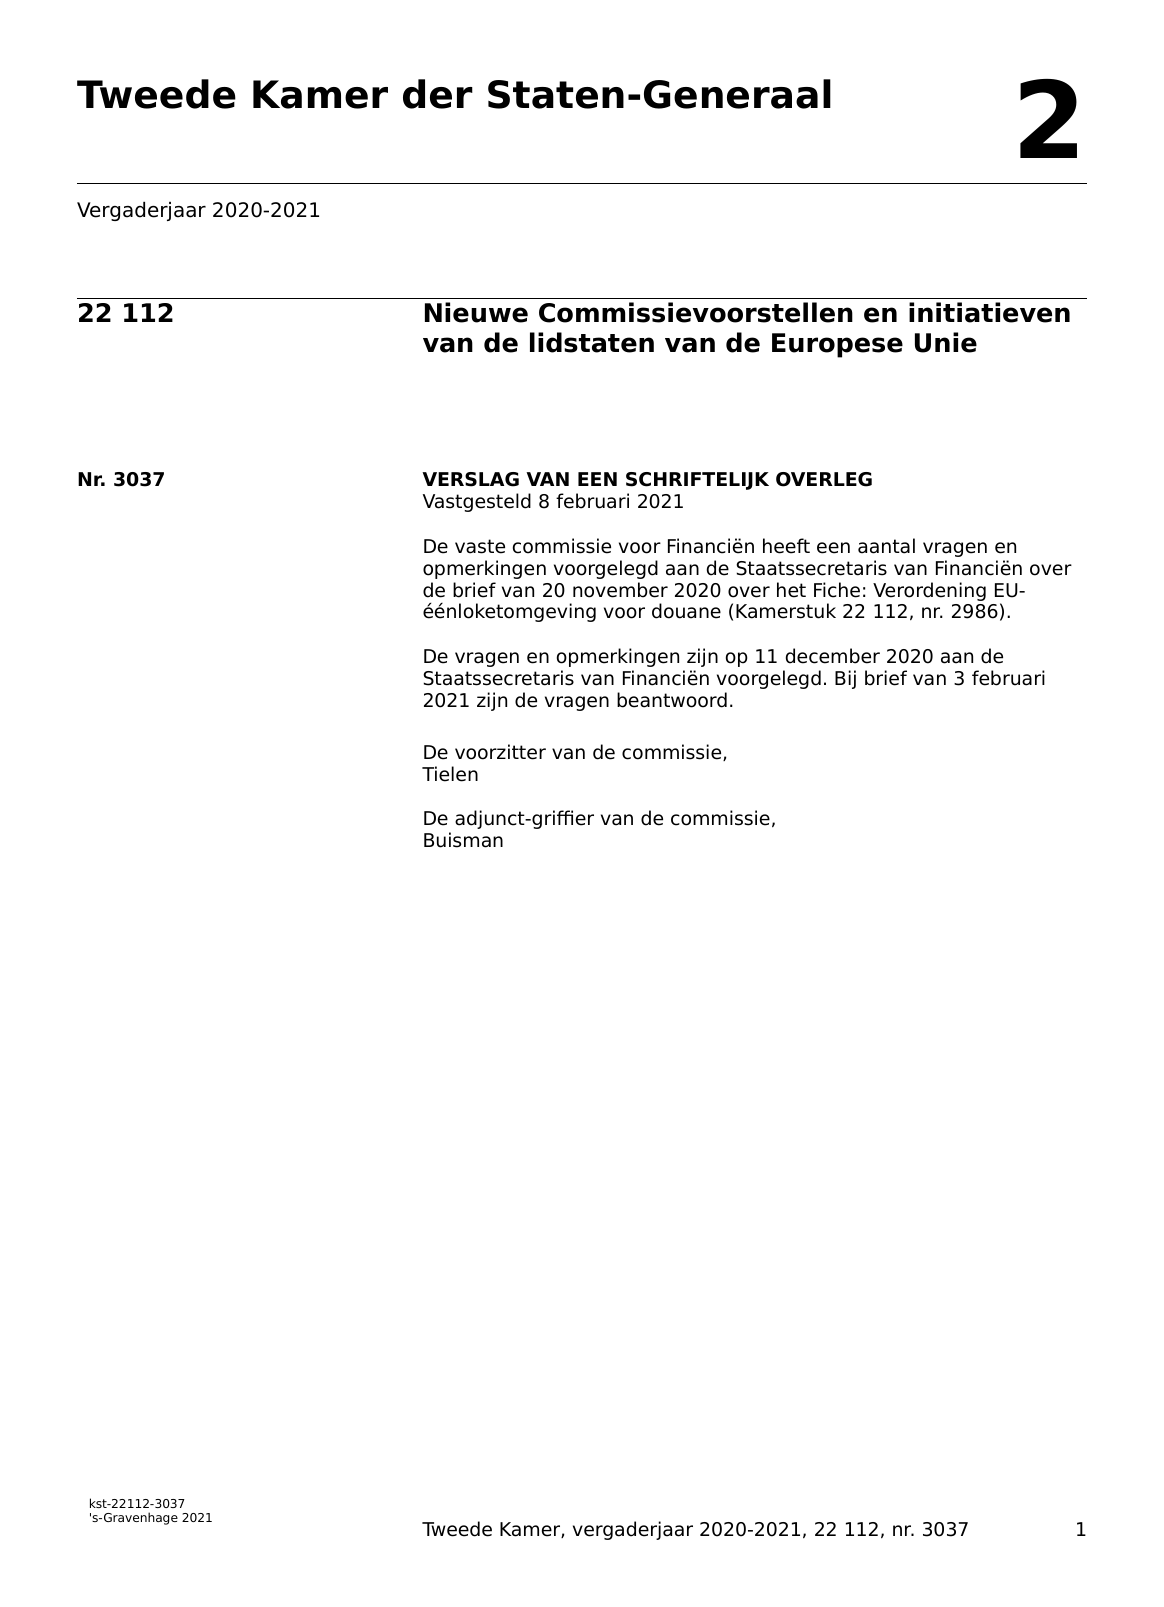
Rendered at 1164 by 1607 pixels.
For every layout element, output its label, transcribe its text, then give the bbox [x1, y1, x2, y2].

table_cell Vergaderjaar 2020-2021 [77, 184, 1087, 298]
text De adjunct-griffier van de commissie, Buisman [422, 808, 1087, 852]
table_header Tweede Kamer der Staten-Generaal [77, 59, 886, 183]
text De vaste commissie voor Financiën heeft een aantal vragen en opmerkingen voorgelegd aan de Staatssecretaris van Financiën over de brief van 20 november 2020 over het Fiche: Verordening EU-éénloketomgeving voor douane (Kamerstuk 22 112, nr. 2986). [422, 536, 1087, 623]
text kst-22112-3037 [88, 1497, 323, 1511]
table_header 2 [886, 59, 1087, 183]
text 's-Gravenhage 2021 [88, 1511, 323, 1525]
text De vragen en opmerkingen zijn op 11 december 2020 aan de Staatssecretaris van Financiën voorgelegd. Bij brief van 3 februari 2021 zijn de vragen beantwoord. [422, 646, 1087, 712]
subtitle Nr. 3037 VERSLAG VAN EEN SCHRIFTELIJK OVERLEG [77, 469, 1087, 491]
text De voorzitter van de commissie, Tielen [422, 742, 1087, 786]
subtitle 22 112 Nieuwe Commissievoorstellen en initiatieven van de lidstaten van de Europese Unie [77, 299, 1087, 358]
text Vastgesteld 8 februari 2021 [422, 491, 1087, 513]
